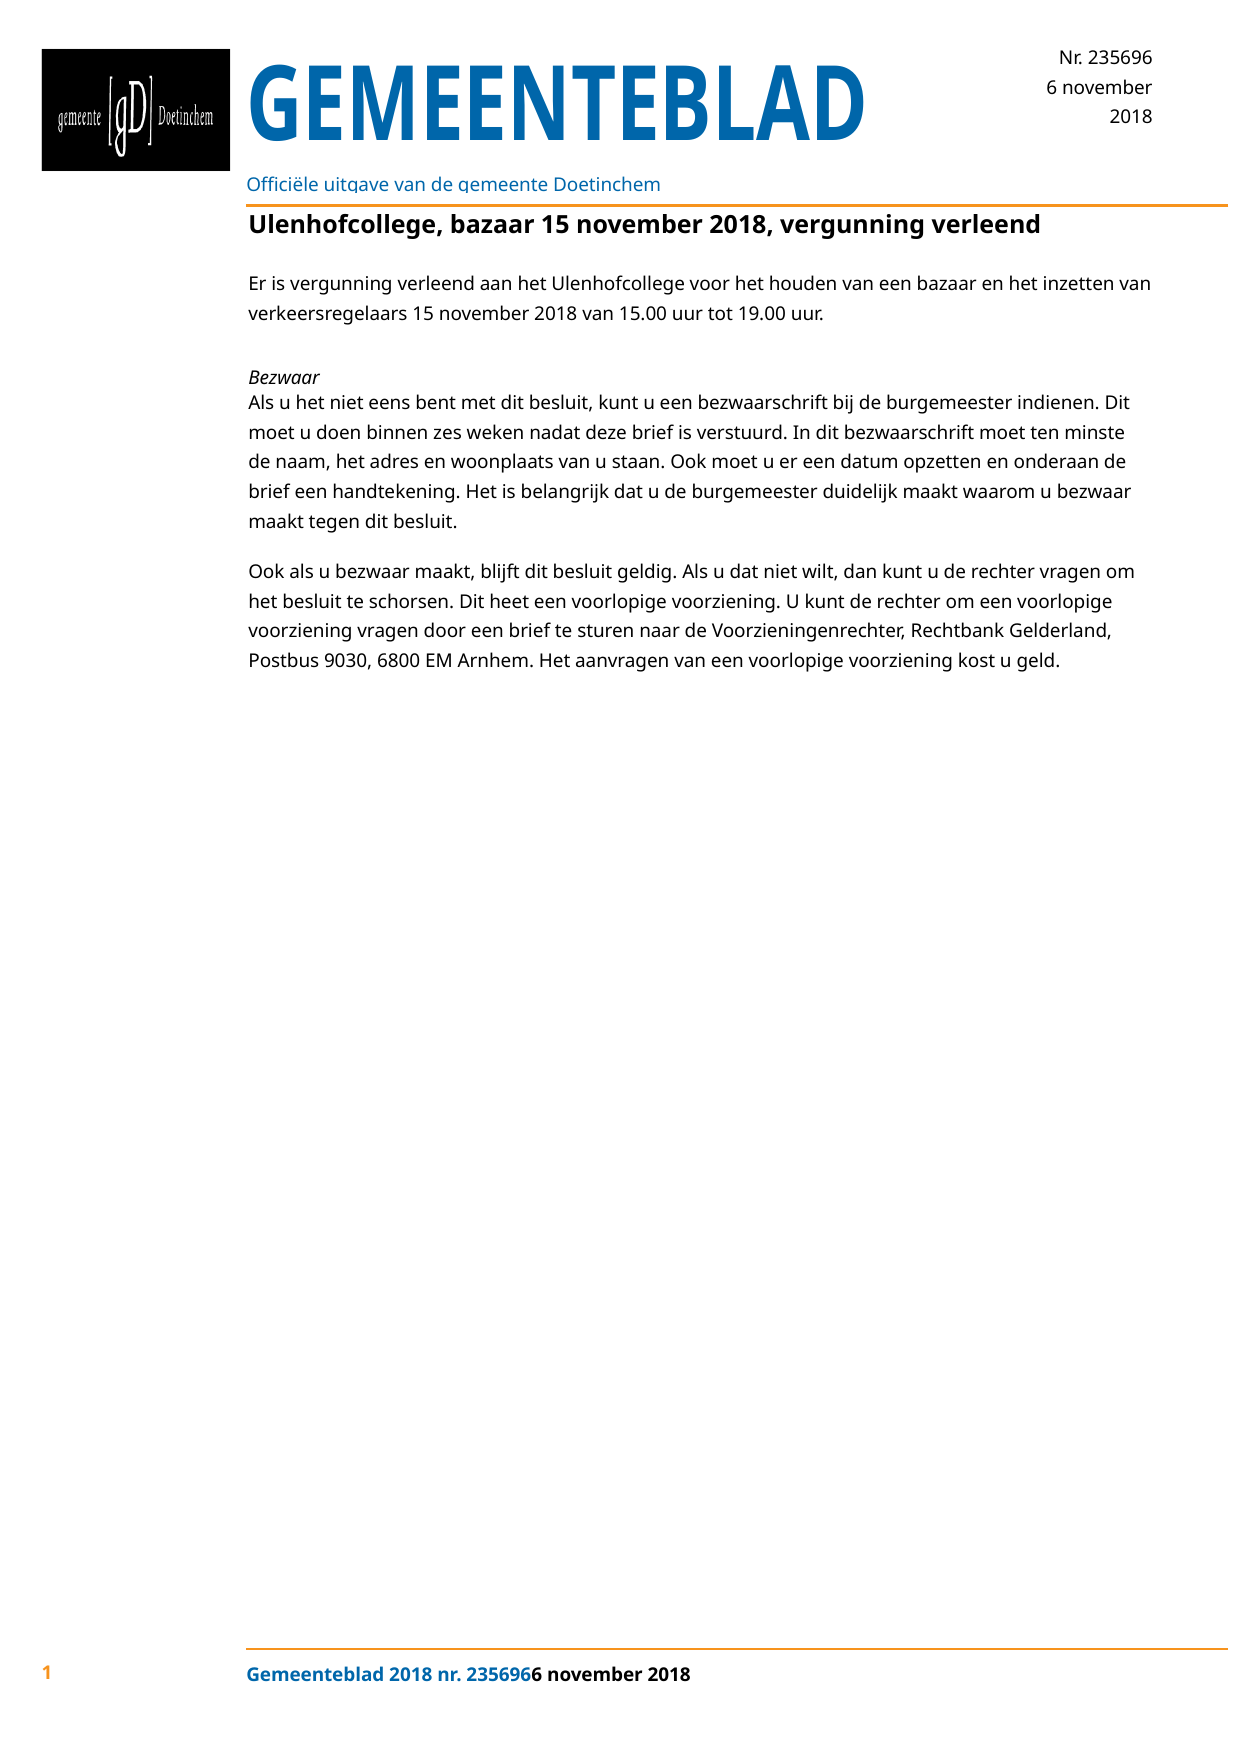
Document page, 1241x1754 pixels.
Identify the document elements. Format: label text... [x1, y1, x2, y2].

text Bezwaar [248, 364, 1152, 389]
text Ook als u bezwaar maakt, blijft dit besluit geldig. Als u dat niet wilt, dan kunt u de rechter vragen om het besluit te schorsen. Dit heet een voorlopige voorziening. U kunt de rechter om een voorlopige voorziening vragen door een brief te sturen naar de Voorzieningenrechter, Rechtbank Gelderland, Postbus 9030, 6800 EM Arnhem. Het aanvragen van een voorlopige voorziening kost u geld. [248, 558, 1152, 673]
text Er is vergunning verleend aan het Ulenhofcollege voor het houden van een bazaar en het inzetten van verkeersregelaars 15 november 2018 van 15.00 uur tot 19.00 uur. [248, 270, 1152, 326]
text Als u het niet eens bent met dit besluit, kunt u een bezwaarschrift bij de burgemeester indienen. Dit moet u doen binnen zes weken nadat deze brief is verstuurd. In dit bezwaarschrift moet ten minste de naam, het adres en woonplaats van u staan. Ook moet u er een datum opzetten en onderaan de brief een handtekening. Het is belangrijk dat u de burgemeester duidelijk maakt waarom u bezwaar maakt tegen dit besluit. [248, 389, 1152, 534]
text Ulenhofcollege, bazaar 15 november 2018, vergunning verleend [248, 207, 1152, 241]
picture [41, 47, 231, 172]
